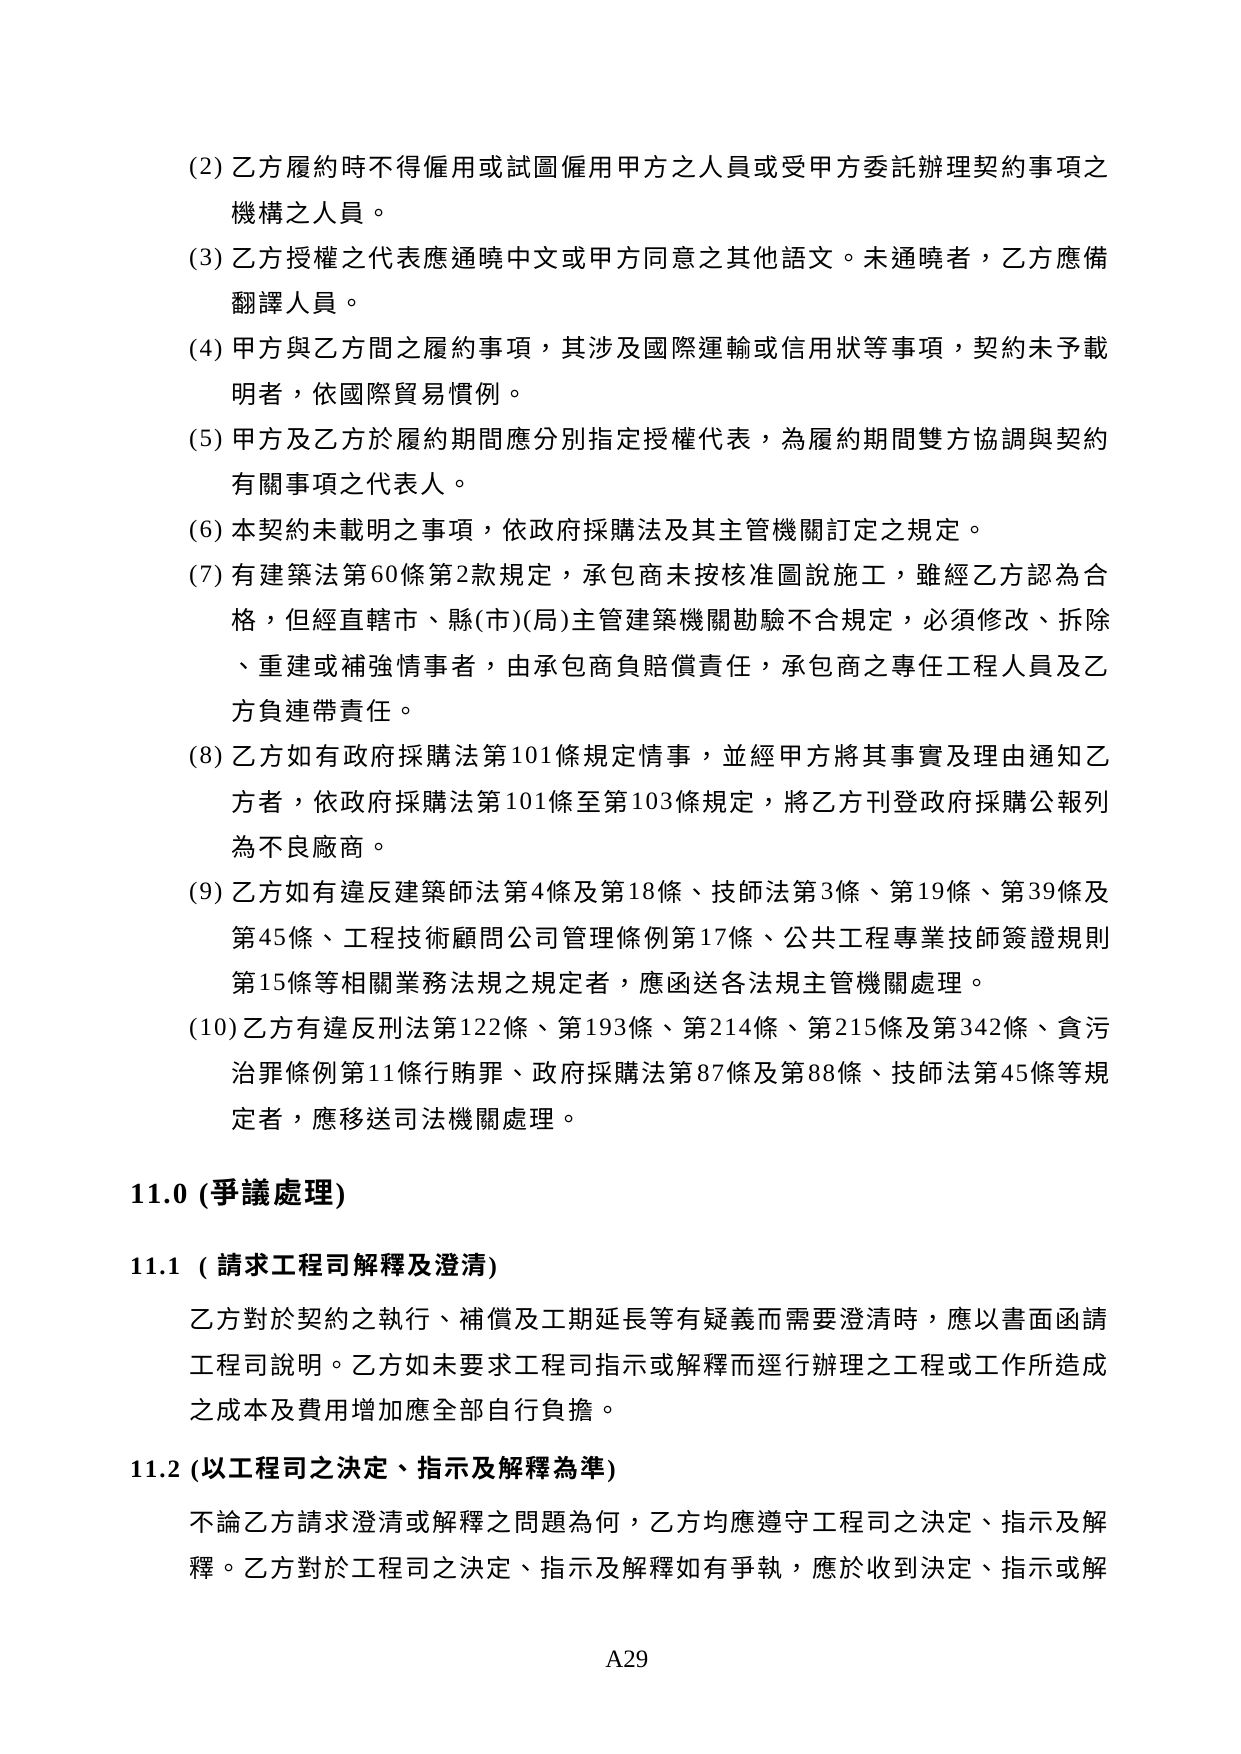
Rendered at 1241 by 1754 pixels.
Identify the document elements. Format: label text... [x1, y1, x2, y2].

list 甲方及乙方於履約期間應分別指定授權代表，為履約期間雙方協調與契約有關事項之代表人。 [189, 419, 1110, 501]
list 乙方授權之代表應通曉中文或甲方同意之其他語文。未通曉者，乙方應備翻譯人員。 [189, 238, 1110, 320]
list 甲方與乙方間之履約事項，其涉及國際運輸或信用狀等事項，契約未予載明者，依國際貿易慣例。 [189, 329, 1110, 411]
list 本契約未載明之事項，依政府採購法及其主管機關訂定之規定。 [189, 510, 1110, 546]
list 有建築法第60條第2款規定，承包商未按核准圖說施工，雖經乙方認為合格，但經直轄市、縣(市)(局)主管建築機關勘驗不合規定，必須修改、拆除、重建或補強情事者，由承包商負賠償責任，承包商之專任工程人員及乙方負連帶責任。 [189, 556, 1110, 728]
list 乙方履約時不得僱用或試圖僱用甲方之人員或受甲方委託辦理契約事項之機構之人員。 [189, 148, 1110, 229]
list 乙方如有違反建築師法第4條及第18條、技師法第3條、第19條、第39條及第45條、工程技術顧問公司管理條例第17條、公共工程專業技師簽證規則第15條等相關業務法規之規定者，應函送各法規主管機關處理。 [189, 873, 1110, 999]
text 乙方對於契約之執行、補償及工期延長等有疑義而需要澄清時，應以書面函請工程司說明。乙方如未要求工程司指示或解釋而逕行辦理之工程或工作所造成之成本及費用增加應全部自行負擔。 [189, 1300, 1110, 1427]
subtitle (爭議處理) [130, 1169, 1110, 1212]
list 乙方有違反刑法第122條、第193條、第214條、第215條及第342條、貪污治罪條例第11條行賄罪、政府採購法第87條及第88條、技師法第45條等規定者，應移送司法機關處理。 [189, 1009, 1110, 1136]
text 不論乙方請求澄清或解釋之問題為何，乙方均應遵守工程司之決定、指示及解釋。乙方對於工程司之決定、指示及解釋如有爭執，應於收到決定、指示或解 [189, 1503, 1110, 1584]
subtitle (以工程司之決定、指示及解釋為準) [130, 1448, 1110, 1484]
subtitle ( 請求工程司解釋及澄清) [130, 1246, 1110, 1282]
list 乙方如有政府採購法第101條規定情事，並經甲方將其事實及理由通知乙方者，依政府採購法第101條至第103條規定，將乙方刊登政府採購公報列為不良廠商。 [189, 737, 1110, 864]
